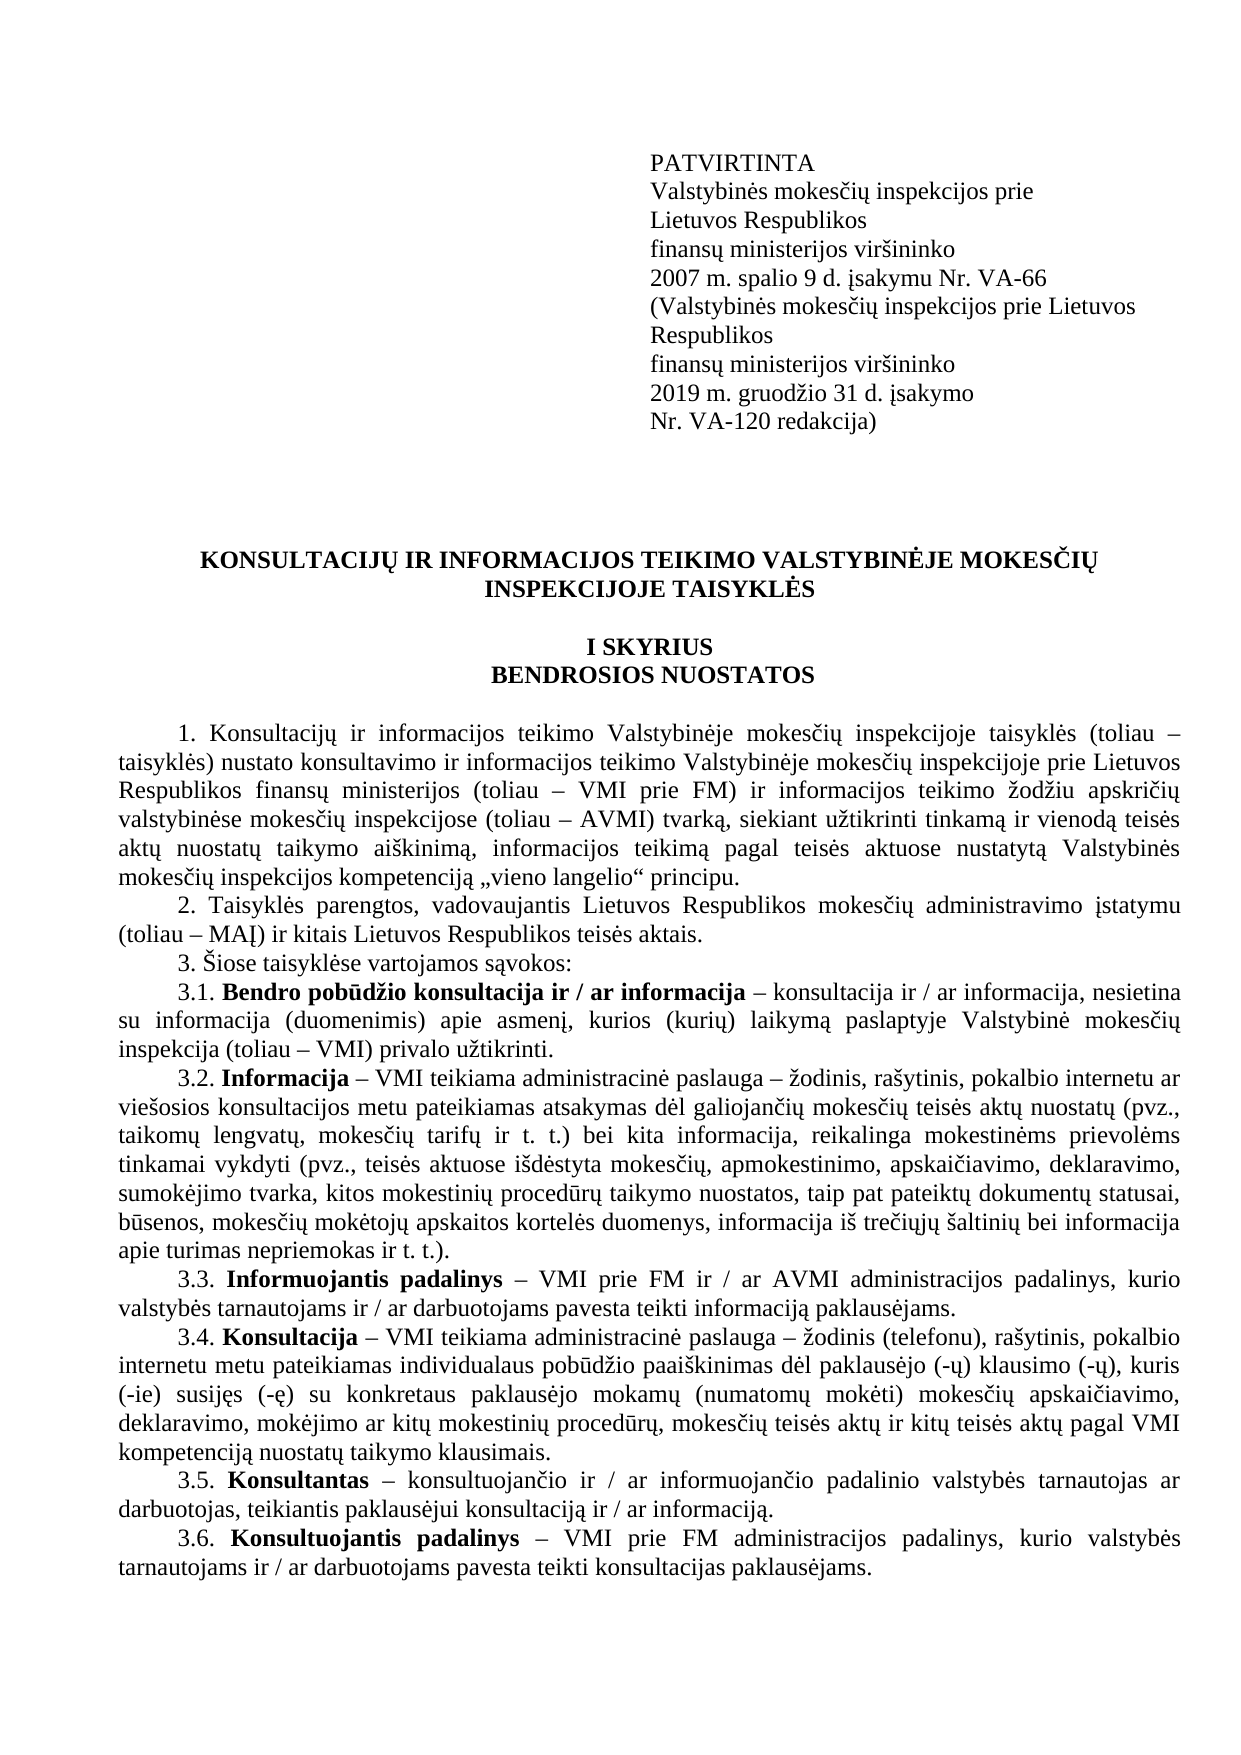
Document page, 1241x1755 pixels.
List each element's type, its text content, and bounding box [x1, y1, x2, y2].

text finansų ministerijos viršininko [650, 234, 1181, 263]
text 3.5. Konsultantas – konsultuojančio ir / ar informuojančio padalinio valstybės tarnautojas ar darbuotojas, teikiantis paklausėjui konsultaciją ir / ar informaciją. [118, 1465, 1181, 1523]
text finansų ministerijos viršininko [650, 349, 1181, 378]
text Lietuvos Respublikos [650, 205, 1181, 234]
text (Valstybinės mokesčių inspekcijos prie Lietuvos Respublikos [650, 291, 1181, 349]
text 1. Konsultacijų ir informacijos teikimo Valstybinėje mokesčių inspekcijoje taisyklės (toliau – taisyklės) nustato konsultavimo ir informacijos teikimo Valstybinėje mokesčių inspekcijoje prie Lietuvos Respublikos finansų ministerijos (toliau – VMI prie FM) ir informacijos teikimo žodžiu apskričių valstybinėse mokesčių inspekcijose (toliau – AVMI) tvarką, siekiant užtikrinti tinkamą ir vienodą teisės aktų nuostatų taikymo aiškinimą, informacijos teikimą pagal teisės aktuose nustatytą Valstybinės mokesčių inspekcijos kompetenciją „vieno langelio“ principu. [118, 718, 1181, 890]
text 3. Šiose taisyklėse vartojamos sąvokos: [118, 948, 1181, 977]
text 2019 m. gruodžio 31 d. įsakymo [650, 378, 1181, 406]
text 3.1. Bendro pobūdžio konsultacija ir / ar informacija – konsultacija ir / ar informacija, nesietina su informacija (duomenimis) apie asmenį, kurios (kurių) laikymą paslaptyje Valstybinė mokesčių inspekcija (toliau – VMI) privalo užtikrinti. [118, 977, 1181, 1063]
text 3.2. Informacija – VMI teikiama administracinė paslauga – žodinis, rašytinis, pokalbio internetu ar viešosios konsultacijos metu pateikiamas atsakymas dėl galiojančių mokesčių teisės aktų nuostatų (pvz., taikomų lengvatų, mokesčių tarifų ir t. t.) bei kita informacija, reikalinga mokestinėms prievolėms tinkamai vykdyti (pvz., teisės aktuose išdėstyta mokesčių, apmokestinimo, apskaičiavimo, deklaravimo, sumokėjimo tvarka, kitos mokestinių procedūrų taikymo nuostatos, taip pat pateiktų dokumentų statusai, būsenos, mokesčių mokėtojų apskaitos kortelės duomenys, informacija iš trečiųjų šaltinių bei informacija apie turimas nepriemokas ir t. t.). [118, 1063, 1181, 1264]
text 2. Taisyklės parengtos, vadovaujantis Lietuvos Respublikos mokesčių administravimo įstatymu (toliau – MAĮ) ir kitais Lietuvos Respublikos teisės aktais. [118, 890, 1181, 948]
text KONSULTACIJŲ IR INFORMACIJOS TEIKIMO VALSTYBINĖJE MOKESČIŲ INSPEKCIJOJE TAISYKLĖS [118, 545, 1181, 603]
text Valstybinės mokesčių inspekcijos prie [650, 176, 1181, 205]
text 3.3. Informuojantis padalinys – VMI prie FM ir / ar AVMI administracijos padalinys, kurio valstybės tarnautojams ir / ar darbuotojams pavesta teikti informaciją paklausėjams. [118, 1264, 1181, 1322]
text 2007 m. spalio 9 d. įsakymu Nr. VA-66 [650, 263, 1181, 291]
text BENDROSIOS NUOSTATOS [118, 660, 1181, 689]
text 3.4. Konsultacija – VMI teikiama administracinė paslauga – žodinis (telefonu), rašytinis, pokalbio internetu metu pateikiamas individualaus pobūdžio paaiškinimas dėl paklausėjo (-ų) klausimo (-ų), kuris (-ie) susijęs (-ę) su konkretaus paklausėjo mokamų (numatomų mokėti) mokesčių apskaičiavimo, deklaravimo, mokėjimo ar kitų mokestinių procedūrų, mokesčių teisės aktų ir kitų teisės aktų pagal VMI kompetenciją nuostatų taikymo klausimais. [118, 1322, 1181, 1465]
text I SKYRIUS [118, 632, 1181, 660]
text Nr. VA-120 redakcija) [650, 406, 1181, 435]
text PATVIRTINTA [650, 148, 1181, 176]
text 3.6. Konsultuojantis padalinys – VMI prie FM administracijos padalinys, kurio valstybės tarnautojams ir / ar darbuotojams pavesta teikti konsultacijas paklausėjams. [118, 1523, 1181, 1580]
